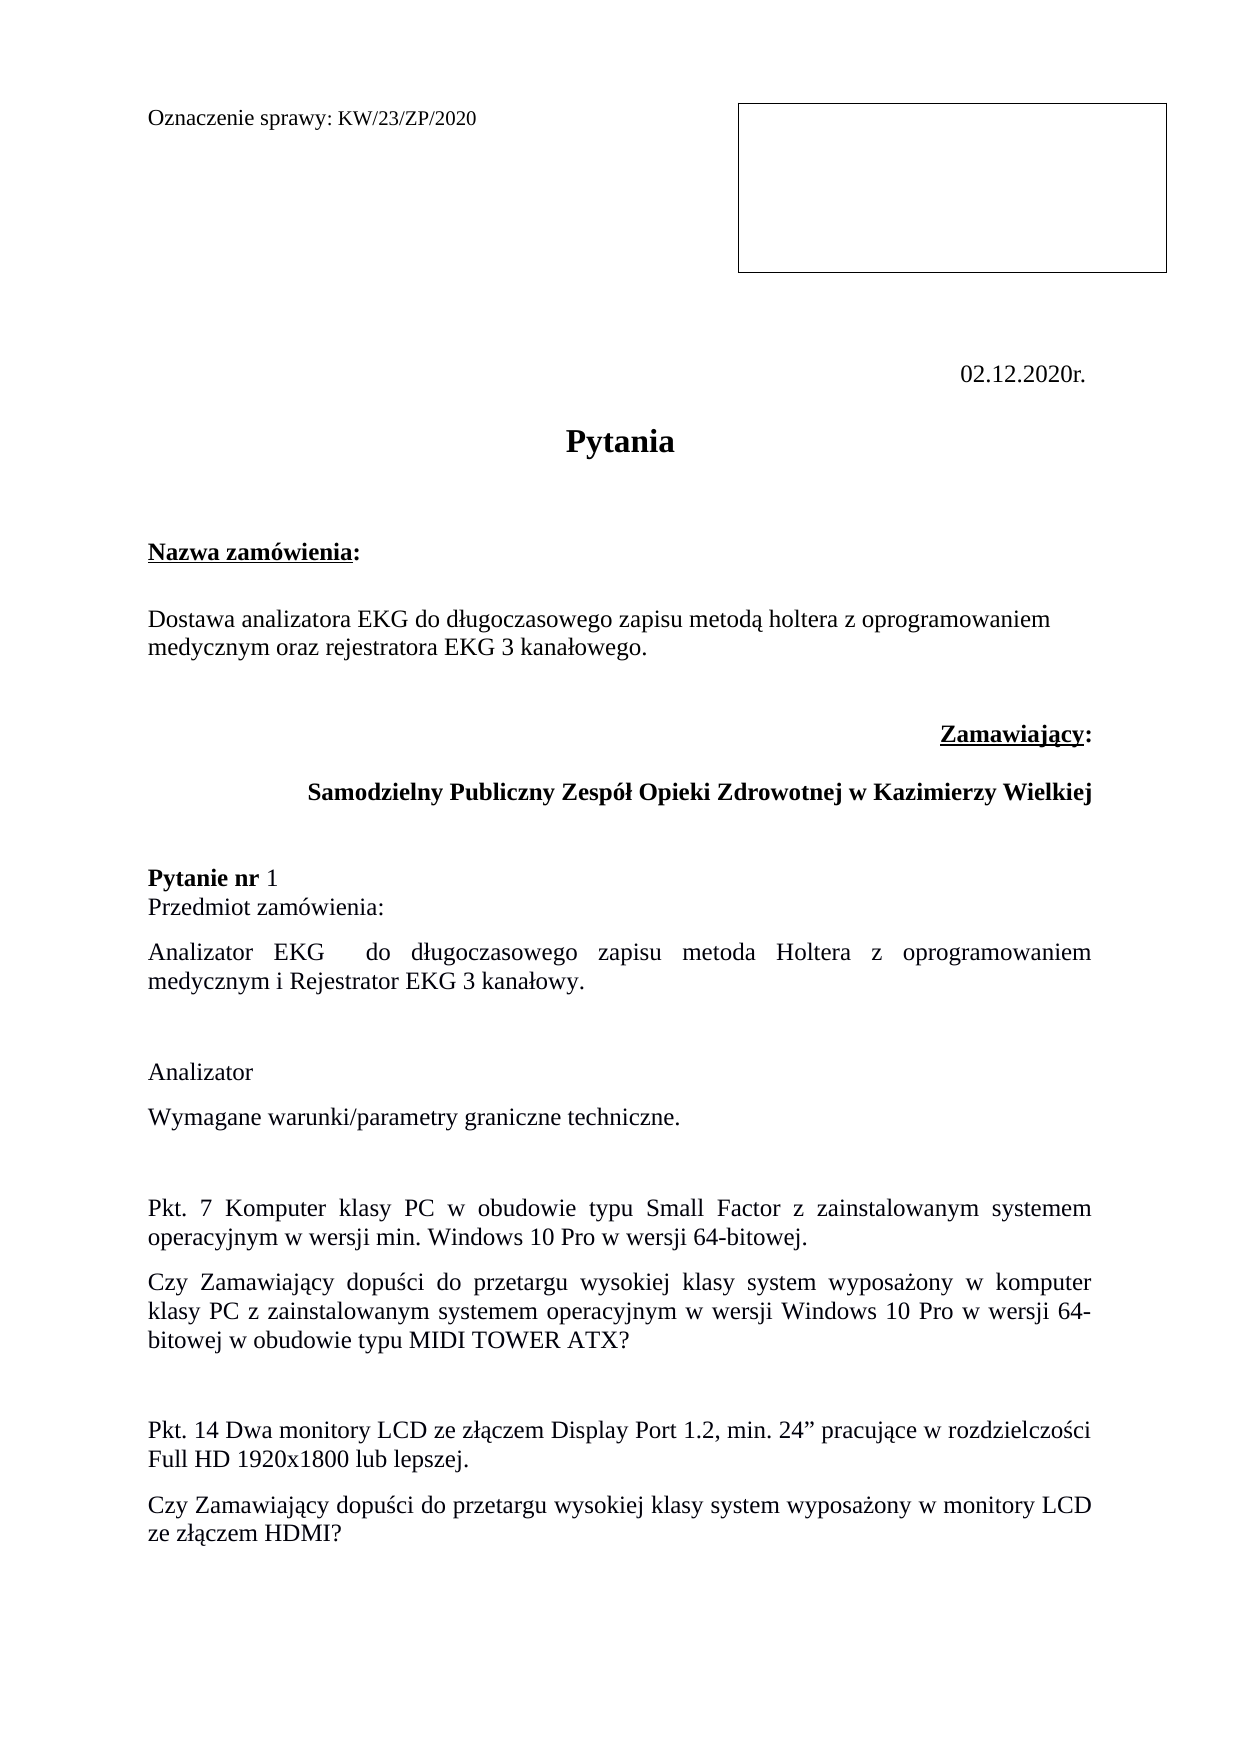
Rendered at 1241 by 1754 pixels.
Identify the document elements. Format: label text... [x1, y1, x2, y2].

text Nazwa zamówienia: [148, 537, 1092, 565]
text Czy Zamawiający dopuści do przetargu wysokiej klasy system wyposażony w monitory LCD ze złączem HDMI? [148, 1490, 1092, 1547]
text Analizator EKG do długoczasowego zapisu metoda Holtera z oprogramowaniem medycznym i Rejestrator EKG 3 kanałowy. [148, 937, 1092, 995]
text Dostawa analizatora EKG do długoczasowego zapisu metodą holtera z oprogramowaniem medycznym oraz rejestratora EKG 3 kanałowego. [148, 604, 1092, 661]
text Pytania [148, 422, 1092, 460]
text Analizator [148, 1057, 1092, 1086]
text Samodzielny Publiczny Zespół Opieki Zdrowotnej w Kazimierzy Wielkiej [148, 777, 1092, 806]
text Czy Zamawiający dopuści do przetargu wysokiej klasy system wyposażony w komputer klasy PC z zainstalowanym systemem operacyjnym w wersji Windows 10 Pro w wersji 64-bitowej w obudowie typu MIDI TOWER ATX? [148, 1267, 1092, 1353]
table_header Oznaczenie sprawy: KW/23/ZP/2020 [140, 103, 738, 272]
text Pkt. 14 Dwa monitory LCD ze złączem Display Port 1.2, min. 24” pracujące w rozdzielczości Full HD 1920x1800 lub lepszej. [148, 1416, 1092, 1473]
text Zamawiający: [148, 719, 1092, 748]
text 02.12.2020r. [148, 359, 1092, 388]
text Pytanie nr 1 [148, 863, 1092, 892]
text Wymagane warunki/parametry graniczne techniczne. [148, 1102, 1092, 1131]
text Pkt. 7 Komputer klasy PC w obudowie typu Small Factor z zainstalowanym systemem operacyjnym w wersji min. Windows 10 Pro w wersji 64-bitowej. [148, 1193, 1092, 1251]
table_header [739, 104, 1166, 272]
text Przedmiot zamówienia: [148, 892, 1092, 921]
